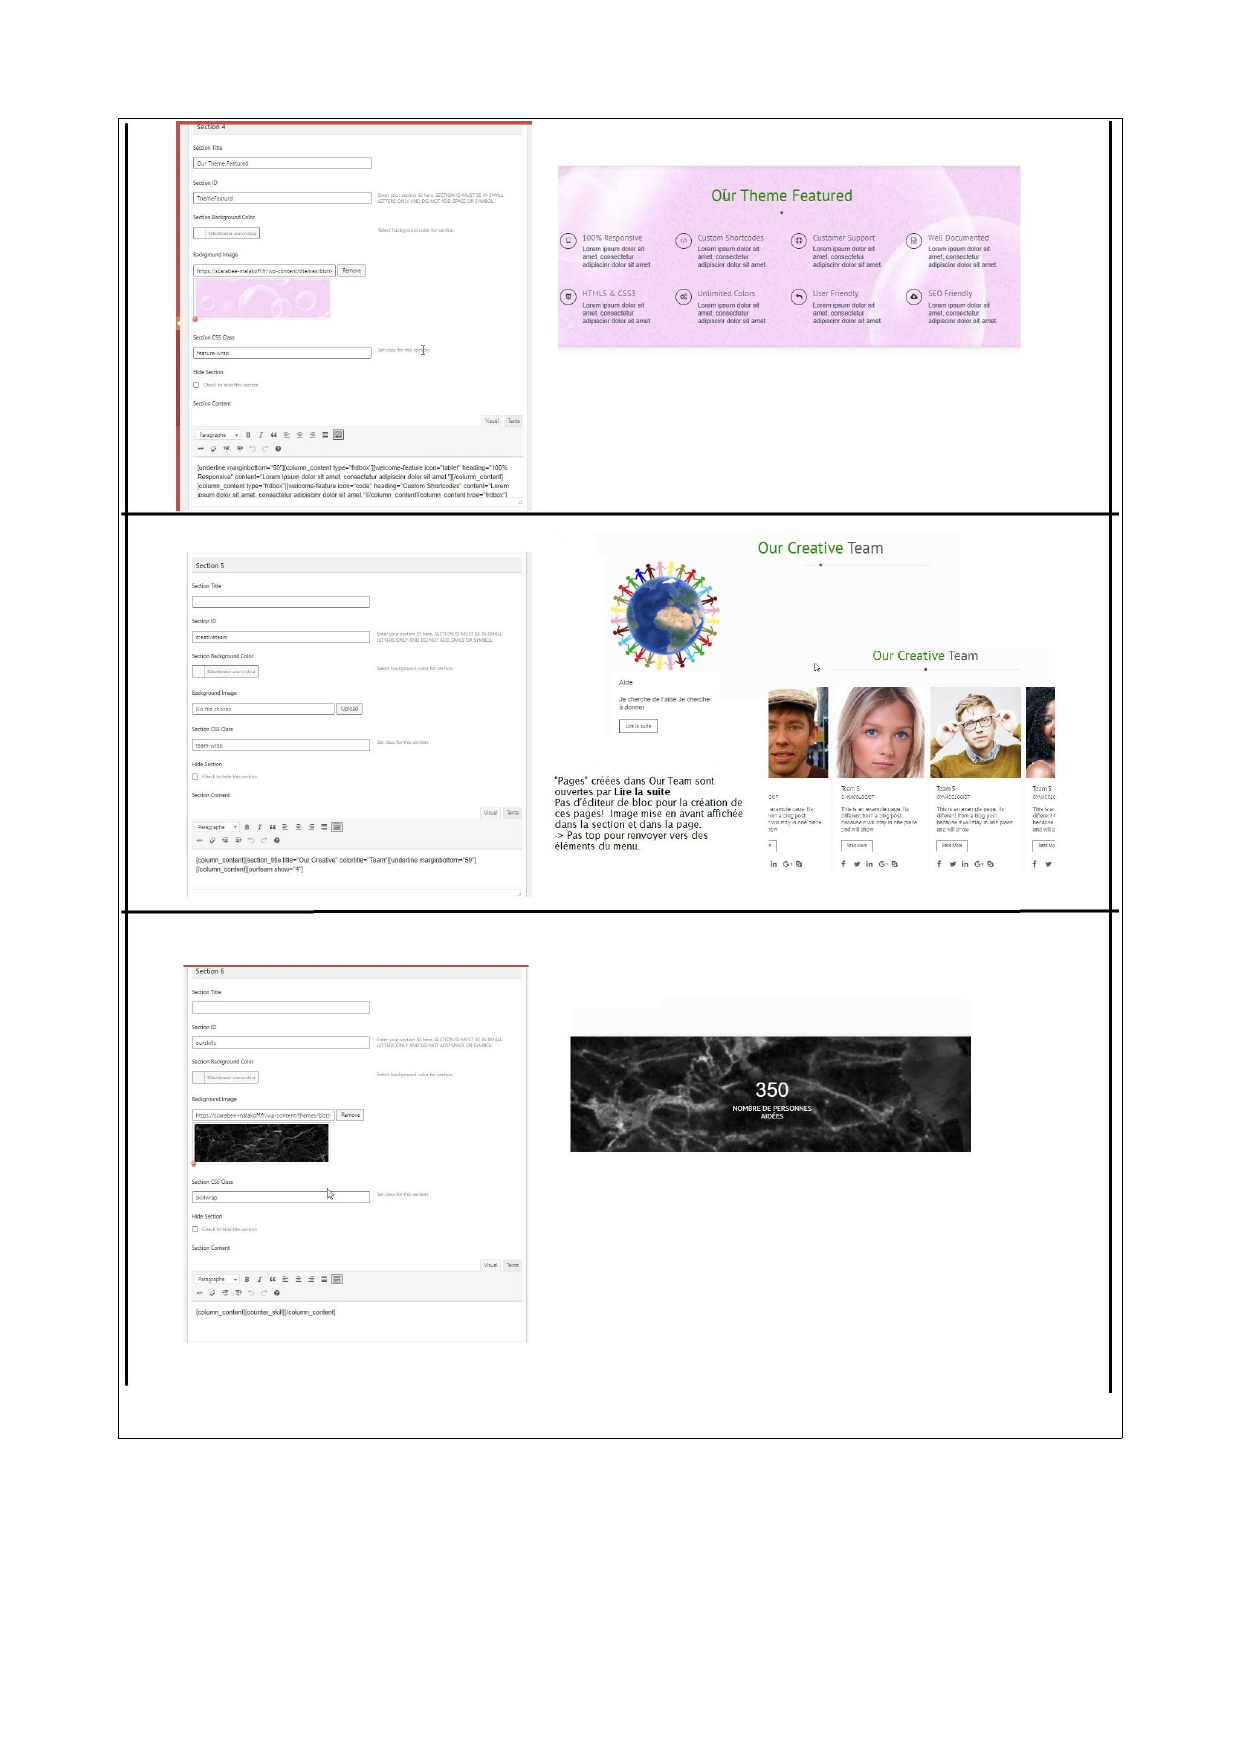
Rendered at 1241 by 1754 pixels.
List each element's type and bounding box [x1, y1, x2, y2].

picture [121, 121, 1119, 1435]
